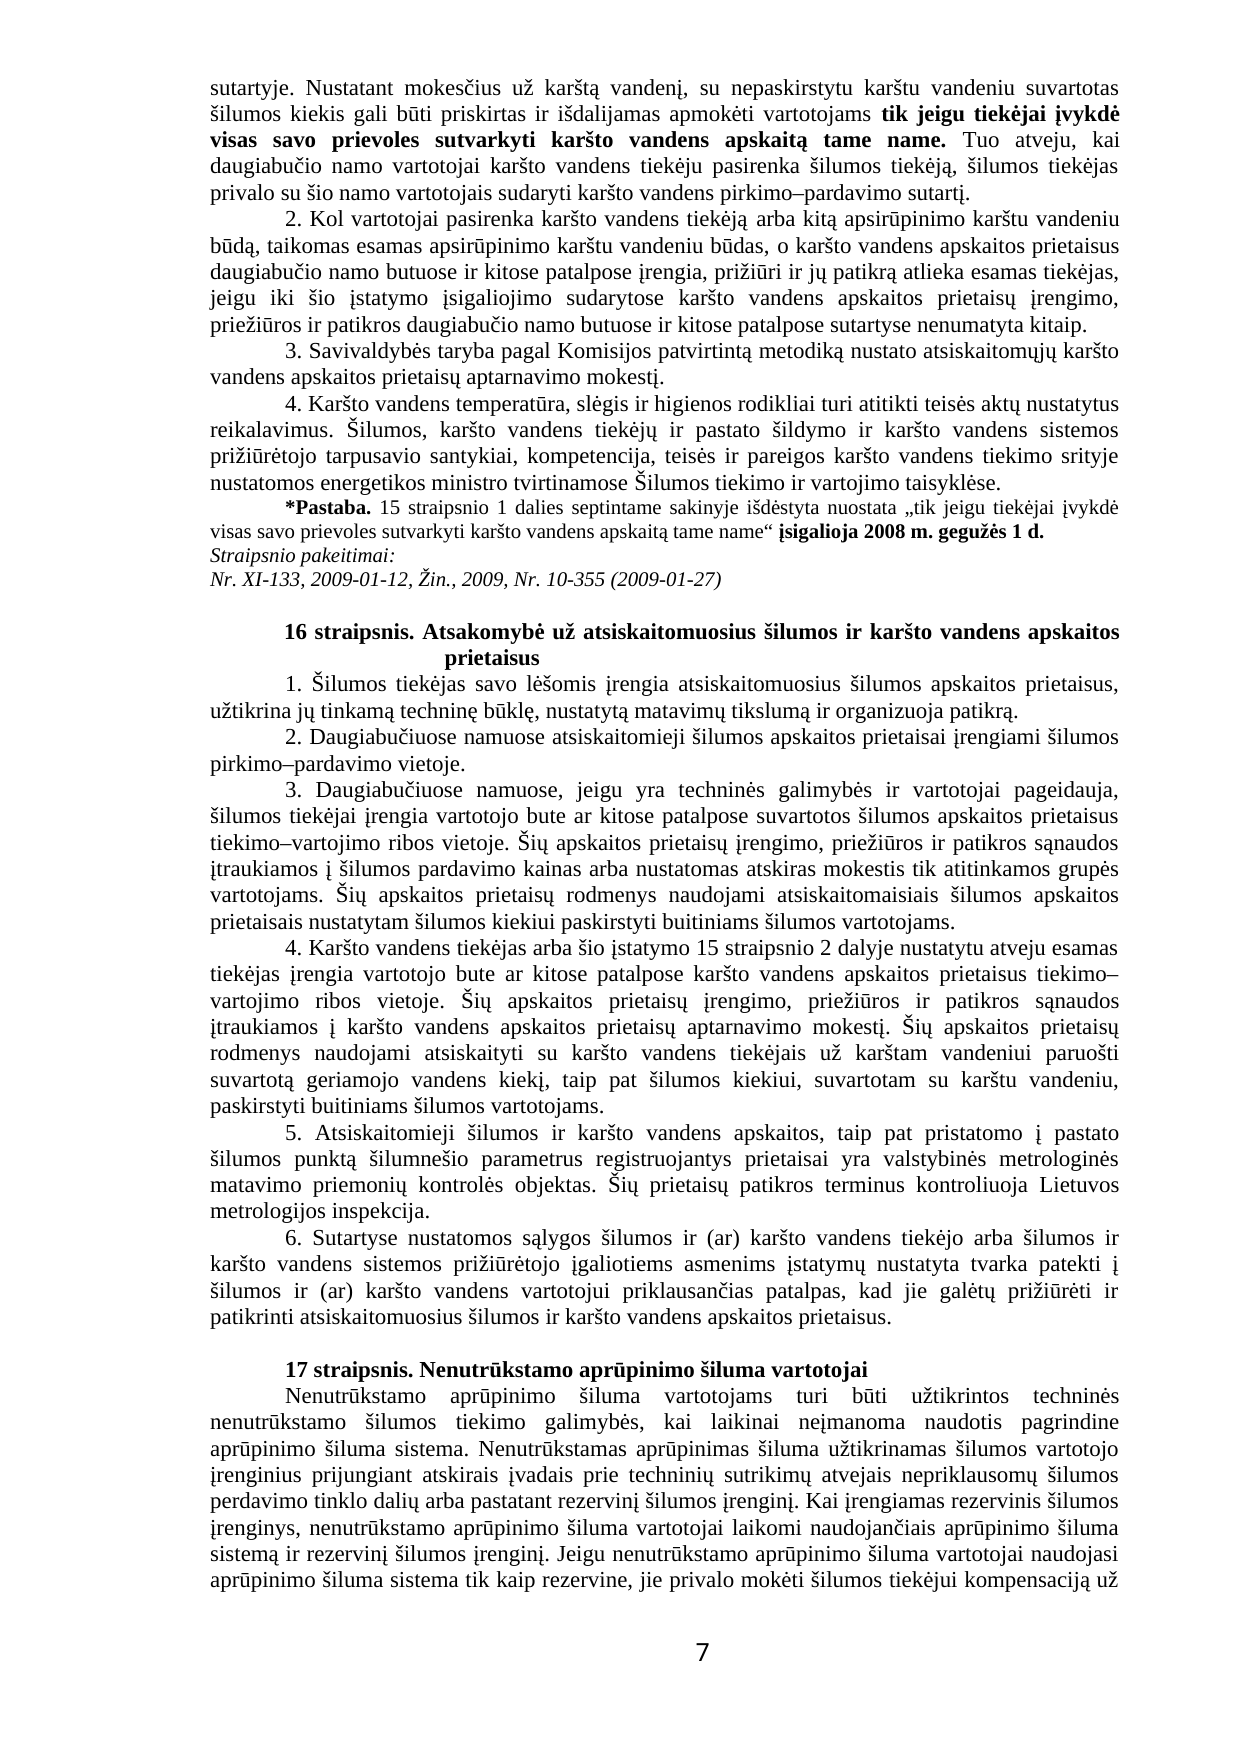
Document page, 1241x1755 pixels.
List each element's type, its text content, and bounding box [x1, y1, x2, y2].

text Nr. XI-133, 2009-01-12, Žin., 2009, Nr. 10-355 (2009-01-27) [210, 567, 1120, 591]
text 1. Šilumos tiekėjas savo lėšomis įrengia atsiskaitomuosius šilumos apskaitos prietaisus, užtikrina jų tinkamą techninę būklę, nustatytą matavimų tikslumą ir organizuoja patikrą. [210, 671, 1120, 723]
subtitle 16 straipsnis. Atsakomybė už atsiskaitomuosius šilumos ir karšto vandens apskaitos prietaisus [284, 618, 1120, 671]
text Nenutrūkstamo aprūpinimo šiluma vartotojams turi būti užtikrintos techninės nenutrūkstamo šilumos tiekimo galimybės, kai laikinai neįmanoma naudotis pagrindine aprūpinimo šiluma sistema. Nenutrūkstamas aprūpinimas šiluma užtikrinamas šilumos vartotojo įrenginius prijungiant atskirais įvadais prie techninių sutrikimų atvejais nepriklausomų šilumos perdavimo tinklo dalių arba pastatant rezervinį šilumos įrenginį. Kai įrengiamas rezervinis šilumos įrenginys, nenutrūkstamo aprūpinimo šiluma vartotojai laikomi naudojančiais aprūpinimo šiluma sistemą ir rezervinį šilumos įrenginį. Jeigu nenutrūkstamo aprūpinimo šiluma vartotojai naudojasi aprūpinimo šiluma sistema tik kaip rezervine, jie privalo mokėti šilumos tiekėjui kompensaciją už [210, 1382, 1120, 1593]
text 2. Kol vartotojai pasirenka karšto vandens tiekėją arba kitą apsirūpinimo karštu vandeniu būdą, taikomas esamas apsirūpinimo karštu vandeniu būdas, o karšto vandens apskaitos prietaisus daugiabučio namo butuose ir kitose patalpose įrengia, prižiūri ir jų patikrą atlieka esamas tiekėjas, jeigu iki šio įstatymo įsigaliojimo sudarytose karšto vandens apskaitos prietaisų įrengimo, priežiūros ir patikros daugiabučio namo butuose ir kitose patalpose sutartyse nenumatyta kitaip. [210, 205, 1120, 337]
text *Pastaba. 15 straipsnio 1 dalies septintame sakinyje išdėstyta nuostata „tik jeigu tiekėjai įvykdė visas savo prievoles sutvarkyti karšto vandens apskaitą tame name“ įsigalioja 2008 m. gegužės 1 d. [210, 495, 1120, 543]
text 3. Savivaldybės taryba pagal Komisijos patvirtintą metodiką nustato atsiskaitomųjų karšto vandens apskaitos prietaisų aptarnavimo mokestį. [210, 337, 1120, 390]
text Straipsnio pakeitimai: [210, 543, 1120, 567]
text 5. Atsiskaitomieji šilumos ir karšto vandens apskaitos, taip pat pristatomo į pastato šilumos punktą šilumnešio parametrus registruojantys prietaisai yra valstybinės metrologinės matavimo priemonių kontrolės objektas. Šių prietaisų patikros terminus kontroliuoja Lietuvos metrologijos inspekcija. [210, 1118, 1120, 1224]
text 17 straipsnis. Nenutrūkstamo aprūpinimo šiluma vartotojai [210, 1356, 1120, 1382]
text 3. Daugiabučiuose namuose, jeigu yra techninės galimybės ir vartotojai pageidauja, šilumos tiekėjai įrengia vartotojo bute ar kitose patalpose suvartotos šilumos apskaitos prietaisus tiekimo–vartojimo ribos vietoje. Šių apskaitos prietaisų įrengimo, priežiūros ir patikros sąnaudos įtraukiamos į šilumos pardavimo kainas arba nustatomas atskiras mokestis tik atitinkamos grupės vartotojams. Šių apskaitos prietaisų rodmenys naudojami atsiskaitomaisiais šilumos apskaitos prietaisais nustatytam šilumos kiekiui paskirstyti buitiniams šilumos vartotojams. [210, 776, 1120, 934]
text 2. Daugiabučiuose namuose atsiskaitomieji šilumos apskaitos prietaisai įrengiami šilumos pirkimo–pardavimo vietoje. [210, 723, 1120, 776]
text 6. Sutartyse nustatomos sąlygos šilumos ir (ar) karšto vandens tiekėjo arba šilumos ir karšto vandens sistemos prižiūrėtojo įgaliotiems asmenims įstatymų nustatyta tvarka patekti į šilumos ir (ar) karšto vandens vartotojui priklausančias patalpas, kad jie galėtų prižiūrėti ir patikrinti atsiskaitomuosius šilumos ir karšto vandens apskaitos prietaisus. [210, 1224, 1120, 1329]
text 4. Karšto vandens temperatūra, slėgis ir higienos rodikliai turi atitikti teisės aktų nustatytus reikalavimus. Šilumos, karšto vandens tiekėjų ir pastato šildymo ir karšto vandens sistemos prižiūrėtojo tarpusavio santykiai, kompetencija, teisės ir pareigos karšto vandens tiekimo srityje nustatomos energetikos ministro tvirtinamose Šilumos tiekimo ir vartojimo taisyklėse. [210, 390, 1120, 495]
text sutartyje. Nustatant mokesčius už karštą vandenį, su nepaskirstytu karštu vandeniu suvartotas šilumos kiekis gali būti priskirtas ir išdalijamas apmokėti vartotojams tik jeigu tiekėjai įvykdė visas savo prievoles sutvarkyti karšto vandens apskaitą tame name. Tuo atveju, kai daugiabučio namo vartotojai karšto vandens tiekėju pasirenka šilumos tiekėją, šilumos tiekėjas privalo su šio namo vartotojais sudaryti karšto vandens pirkimo–pardavimo sutartį. [210, 73, 1120, 205]
text 4. Karšto vandens tiekėjas arba šio įstatymo 15 straipsnio 2 dalyje nustatytu atveju esamas tiekėjas įrengia vartotojo bute ar kitose patalpose karšto vandens apskaitos prietaisus tiekimo–vartojimo ribos vietoje. Šių apskaitos prietaisų įrengimo, priežiūros ir patikros sąnaudos įtraukiamos į karšto vandens apskaitos prietaisų aptarnavimo mokestį. Šių apskaitos prietaisų rodmenys naudojami atsiskaityti su karšto vandens tiekėjais už karštam vandeniui paruošti suvartotą geriamojo vandens kiekį, taip pat šilumos kiekiui, suvartotam su karštu vandeniu, paskirstyti buitiniams šilumos vartotojams. [210, 934, 1120, 1118]
